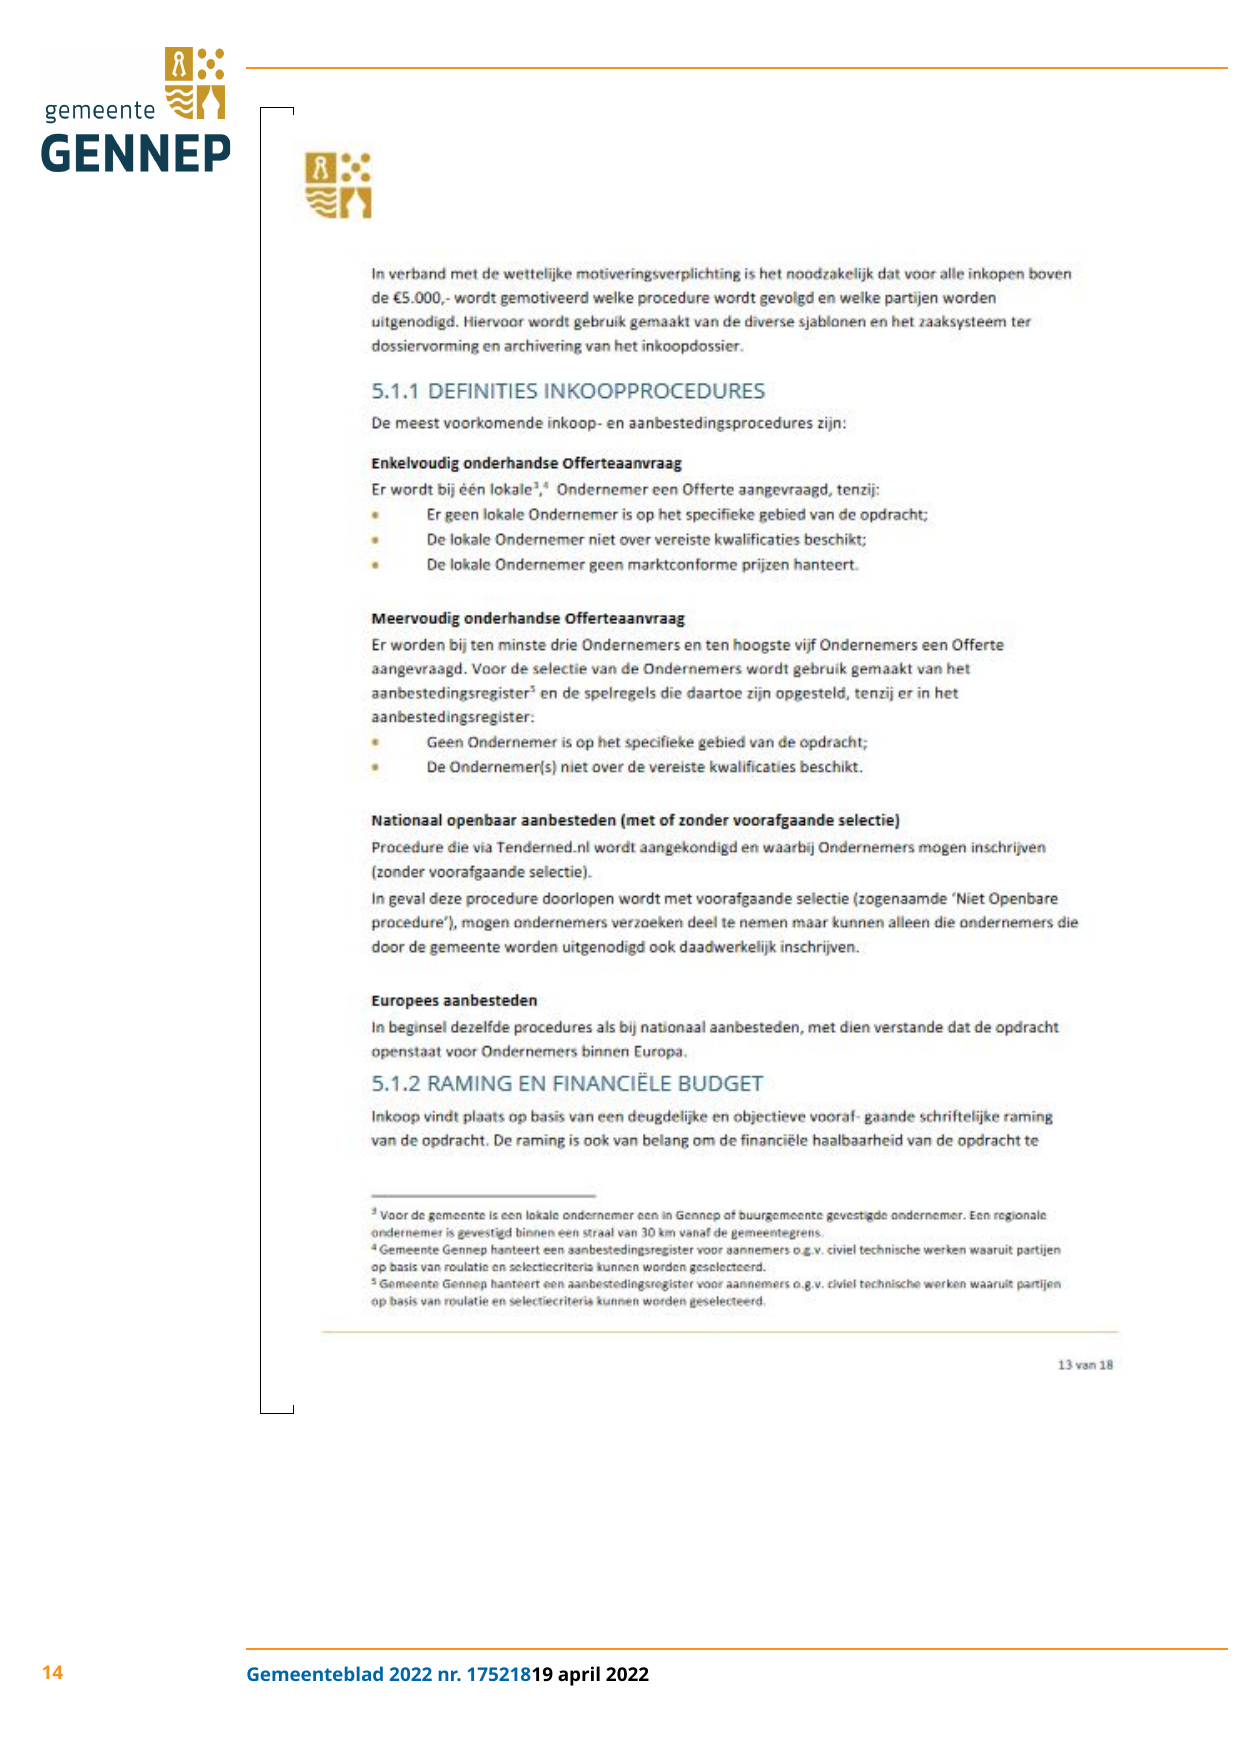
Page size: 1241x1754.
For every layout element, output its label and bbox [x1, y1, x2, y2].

picture [268, 115, 1173, 1405]
picture [41, 47, 231, 172]
